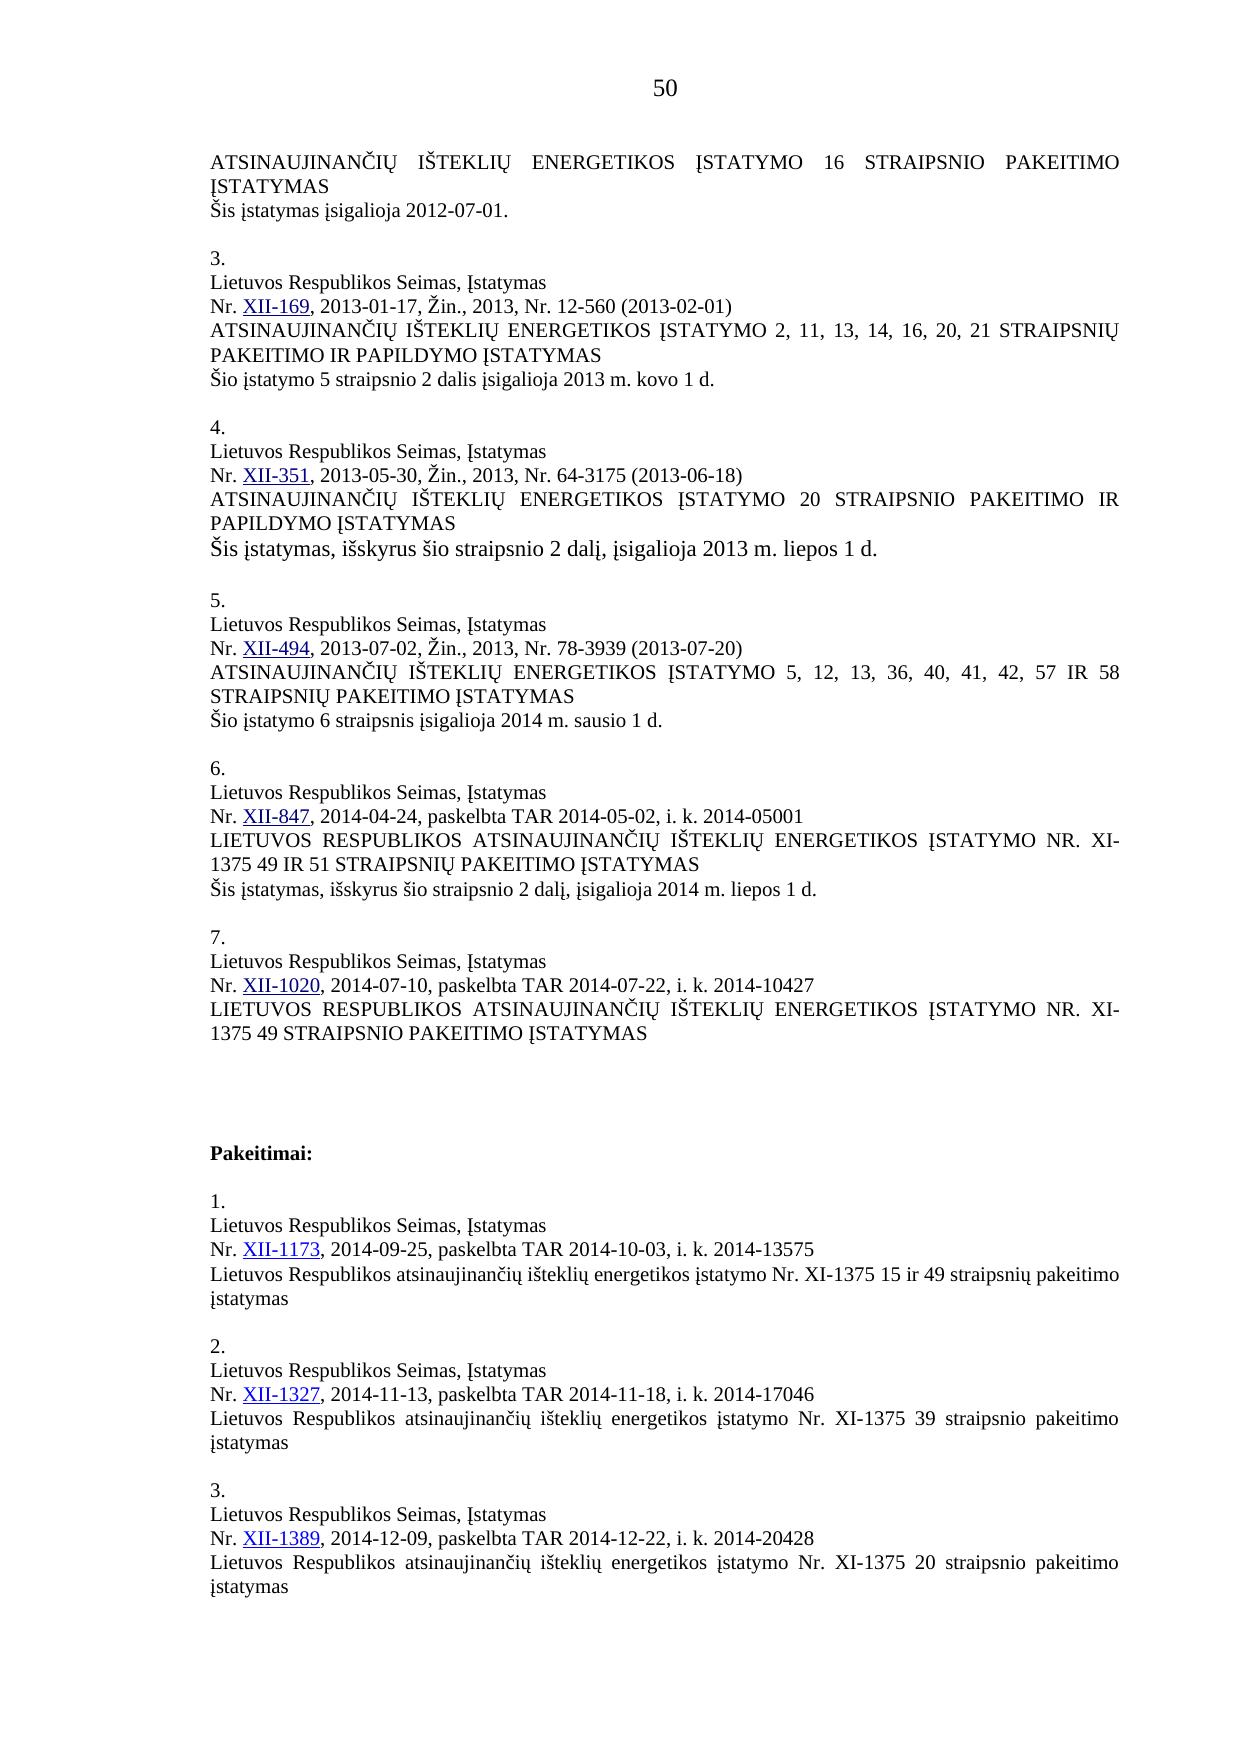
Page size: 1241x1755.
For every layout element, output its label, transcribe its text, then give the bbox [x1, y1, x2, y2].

text Nr. XII-1327, 2014-11-13, paskelbta TAR 2014-11-18, i. k. 2014-17046 [210, 1382, 1120, 1406]
text Lietuvos Respublikos Seimas, Įstatymas [210, 780, 1120, 804]
text 1. [210, 1189, 1120, 1213]
text ATSINAUJINANČIŲ IŠTEKLIŲ ENERGETIKOS ĮSTATYMO 16 STRAIPSNIO PAKEITIMO ĮSTATYMAS [210, 150, 1120, 198]
text Lietuvos Respublikos Seimas, Įstatymas [210, 1502, 1120, 1526]
text Lietuvos Respublikos Seimas, Įstatymas [210, 949, 1120, 973]
text Nr. XII-351, 2013-05-30, Žin., 2013, Nr. 64-3175 (2013-06-18) [210, 463, 1120, 487]
text ATSINAUJINANČIŲ IŠTEKLIŲ ENERGETIKOS ĮSTATYMO 2, 11, 13, 14, 16, 20, 21 STRAIPSNIŲ PAKEITIMO IR PAPILDYMO ĮSTATYMAS [210, 318, 1120, 367]
text Lietuvos Respublikos atsinaujinančių išteklių energetikos įstatymo Nr. XI-1375 39 straipsnio pakeitimo įstatymas [210, 1406, 1120, 1454]
text 4. [210, 415, 1120, 439]
text Šio įstatymo 5 straipsnio 2 dalis įsigalioja 2013 m. kovo 1 d. [210, 367, 1120, 391]
text Lietuvos Respublikos Seimas, Įstatymas [210, 1213, 1120, 1237]
text Šis įstatymas įsigalioja 2012-07-01. [210, 198, 1120, 222]
text Šis įstatymas, išskyrus šio straipsnio 2 dalį, įsigalioja 2013 m. liepos 1 d. [210, 535, 1120, 561]
text 5. [210, 588, 1120, 612]
text Šis įstatymas, išskyrus šio straipsnio 2 dalį, įsigalioja 2014 m. liepos 1 d. [210, 876, 1120, 901]
text LIETUVOS RESPUBLIKOS ATSINAUJINANČIŲ IŠTEKLIŲ ENERGETIKOS ĮSTATYMO NR. XI-1375 49 IR 51 STRAIPSNIŲ PAKEITIMO ĮSTATYMAS [210, 828, 1120, 876]
text Nr. XII-1173, 2014-09-25, paskelbta TAR 2014-10-03, i. k. 2014-13575 [210, 1237, 1120, 1261]
text Nr. XII-1020, 2014-07-10, paskelbta TAR 2014-07-22, i. k. 2014-10427 [210, 973, 1120, 997]
text Lietuvos Respublikos Seimas, Įstatymas [210, 1358, 1120, 1382]
text 2. [210, 1334, 1120, 1358]
text 3. [210, 1478, 1120, 1502]
text Nr. XII-494, 2013-07-02, Žin., 2013, Nr. 78-3939 (2013-07-20) [210, 636, 1120, 660]
text Nr. XII-847, 2014-04-24, paskelbta TAR 2014-05-02, i. k. 2014-05001 [210, 804, 1120, 828]
text Lietuvos Respublikos Seimas, Įstatymas [210, 270, 1120, 294]
text Lietuvos Respublikos Seimas, Įstatymas [210, 612, 1120, 636]
text Nr. XII-1389, 2014-12-09, paskelbta TAR 2014-12-22, i. k. 2014-20428 [210, 1526, 1120, 1550]
text Nr. XII-169, 2013-01-17, Žin., 2013, Nr. 12-560 (2013-02-01) [210, 294, 1120, 318]
text ATSINAUJINANČIŲ IŠTEKLIŲ ENERGETIKOS ĮSTATYMO 5, 12, 13, 36, 40, 41, 42, 57 IR 58 STRAIPSNIŲ PAKEITIMO ĮSTATYMAS [210, 660, 1120, 708]
text 6. [210, 756, 1120, 780]
text 7. [210, 924, 1120, 949]
text Šio įstatymo 6 straipsnis įsigalioja 2014 m. sausio 1 d. [210, 708, 1120, 732]
text Lietuvos Respublikos atsinaujinančių išteklių energetikos įstatymo Nr. XI-1375 15 ir 49 straipsnių pakeitimo įstatymas [210, 1261, 1120, 1309]
text Lietuvos Respublikos atsinaujinančių išteklių energetikos įstatymo Nr. XI-1375 20 straipsnio pakeitimo įstatymas [210, 1550, 1120, 1598]
text ATSINAUJINANČIŲ IŠTEKLIŲ ENERGETIKOS ĮSTATYMO 20 STRAIPSNIO PAKEITIMO IR PAPILDYMO ĮSTATYMAS [210, 487, 1120, 535]
text Lietuvos Respublikos Seimas, Įstatymas [210, 439, 1120, 463]
text 3. [210, 246, 1120, 270]
text LIETUVOS RESPUBLIKOS ATSINAUJINANČIŲ IŠTEKLIŲ ENERGETIKOS ĮSTATYMO NR. XI-1375 49 STRAIPSNIO PAKEITIMO ĮSTATYMAS [210, 997, 1120, 1045]
text Pakeitimai: [210, 1141, 1120, 1165]
